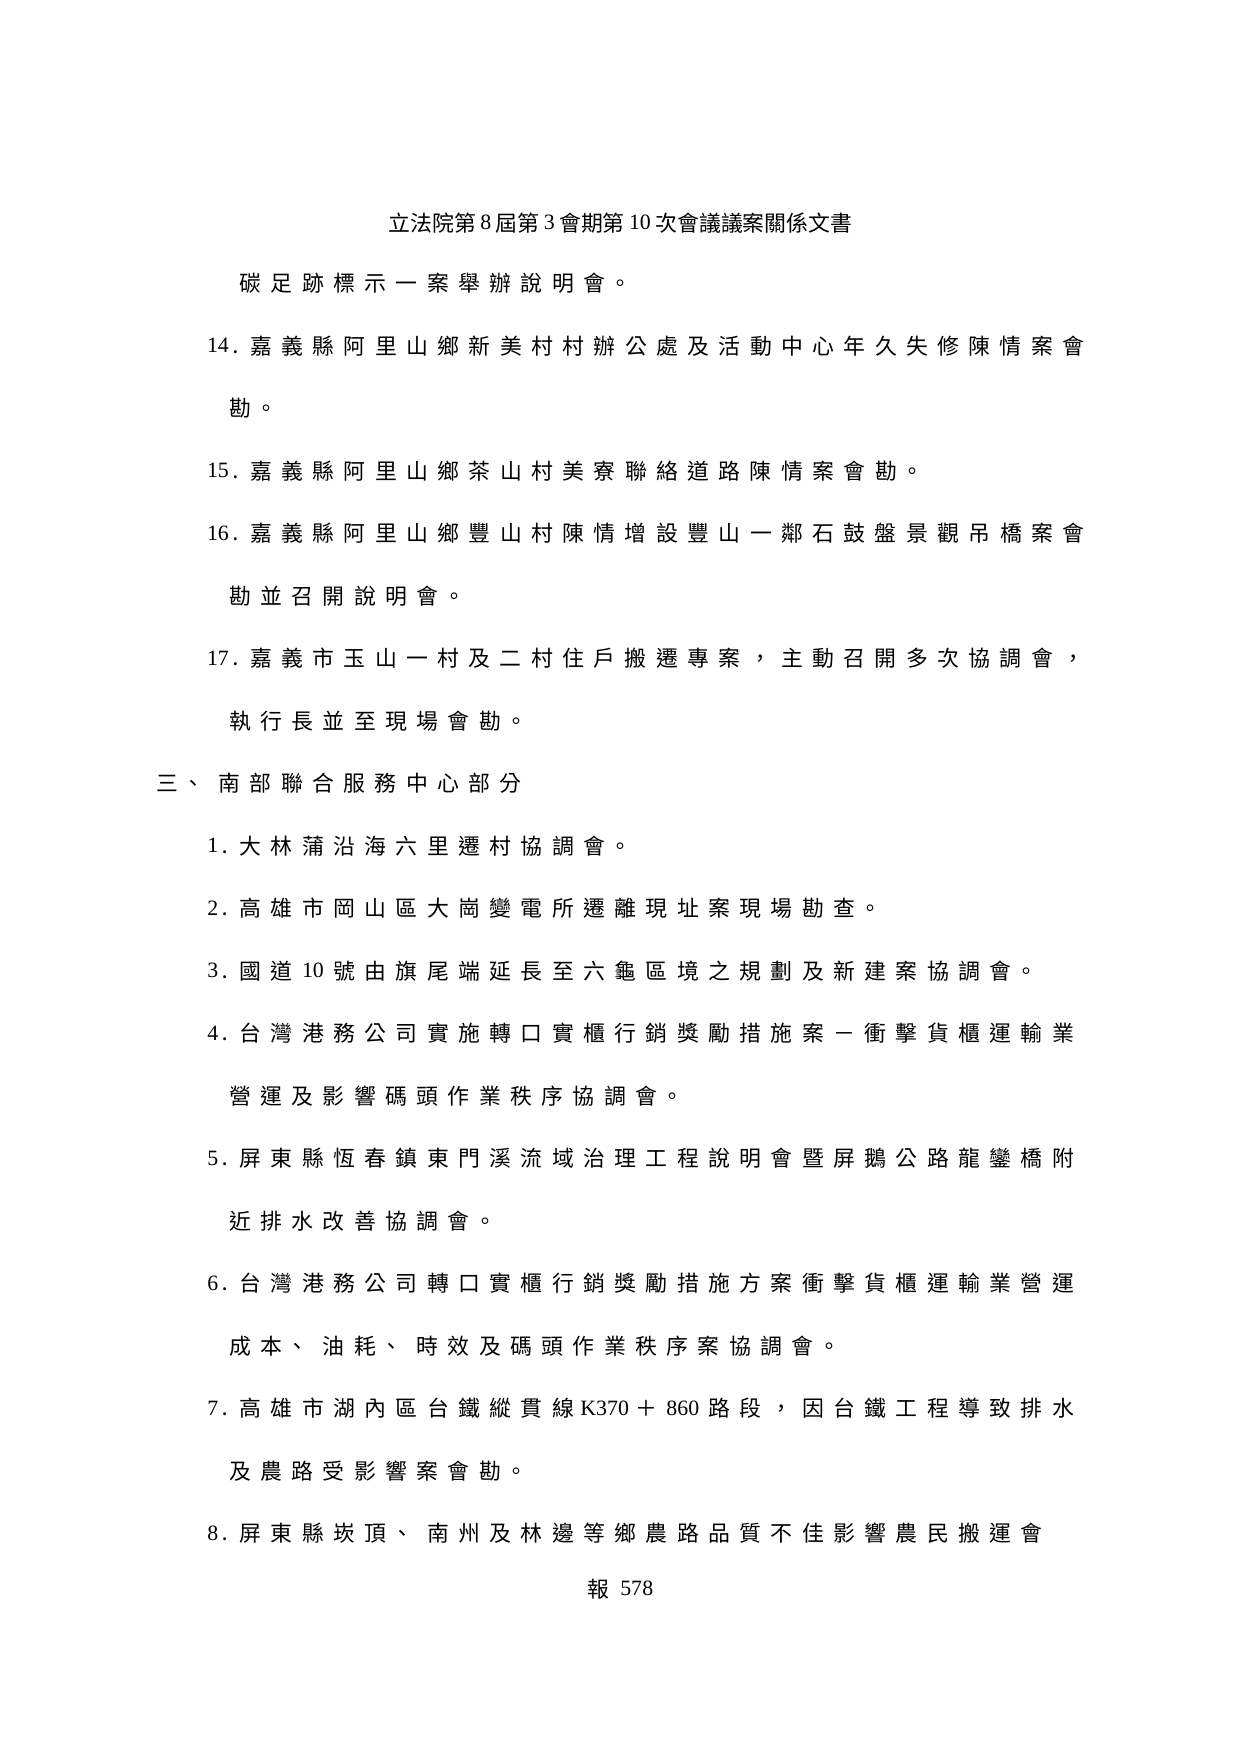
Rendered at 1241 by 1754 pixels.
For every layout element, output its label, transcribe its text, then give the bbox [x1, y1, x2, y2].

text 17.嘉義市玉山一村及二村住戶搬遷專案，主動召開多次協調會，執行長並至現場會勘。 [195, 626, 1089, 751]
text 1.大林蒲沿海六里遷村協調會。 [195, 813, 1089, 876]
text 15.嘉義縣阿里山鄉茶山村美寮聯絡道路陳情案會勘。 [195, 438, 1089, 501]
text 14.嘉義縣阿里山鄉新美村村辦公處及活動中心年久失修陳情案會勘。 [195, 313, 1089, 438]
text 碳足跡標示一案舉辦說明會。 [195, 251, 1089, 313]
text 3.國道10號由旗尾端延長至六龜區境之規劃及新建案協調會。 [195, 938, 1089, 1001]
text 4.台灣港務公司實施轉口實櫃行銷獎勵措施案－衝擊貨櫃運輸業營運及影響碼頭作業秩序協調會。 [195, 1001, 1089, 1126]
text 6.台灣港務公司轉口實櫃行銷獎勵措施方案衝擊貨櫃運輸業營運成本、油耗、時效及碼頭作業秩序案協調會。 [195, 1251, 1089, 1376]
text 2.高雄市岡山區大崗變電所遷離現址案現場勘查。 [195, 876, 1089, 938]
text 8.屏東縣崁頂、南州及林邊等鄉農路品質不佳影響農民搬運會 [195, 1501, 1089, 1563]
text 16.嘉義縣阿里山鄉豐山村陳情增設豐山一鄰石鼓盤景觀吊橋案會勘並召開說明會。 [195, 501, 1089, 626]
text 5.屏東縣恆春鎮東門溪流域治理工程說明會暨屏鵝公路龍鑾橋附近排水改善協調會。 [195, 1126, 1089, 1251]
text 三、南部聯合服務中心部分 [151, 751, 1089, 813]
text 7.高雄市湖內區台鐵縱貫線K370＋860路段，因台鐵工程導致排水及農路受影響案會勘。 [195, 1376, 1089, 1501]
